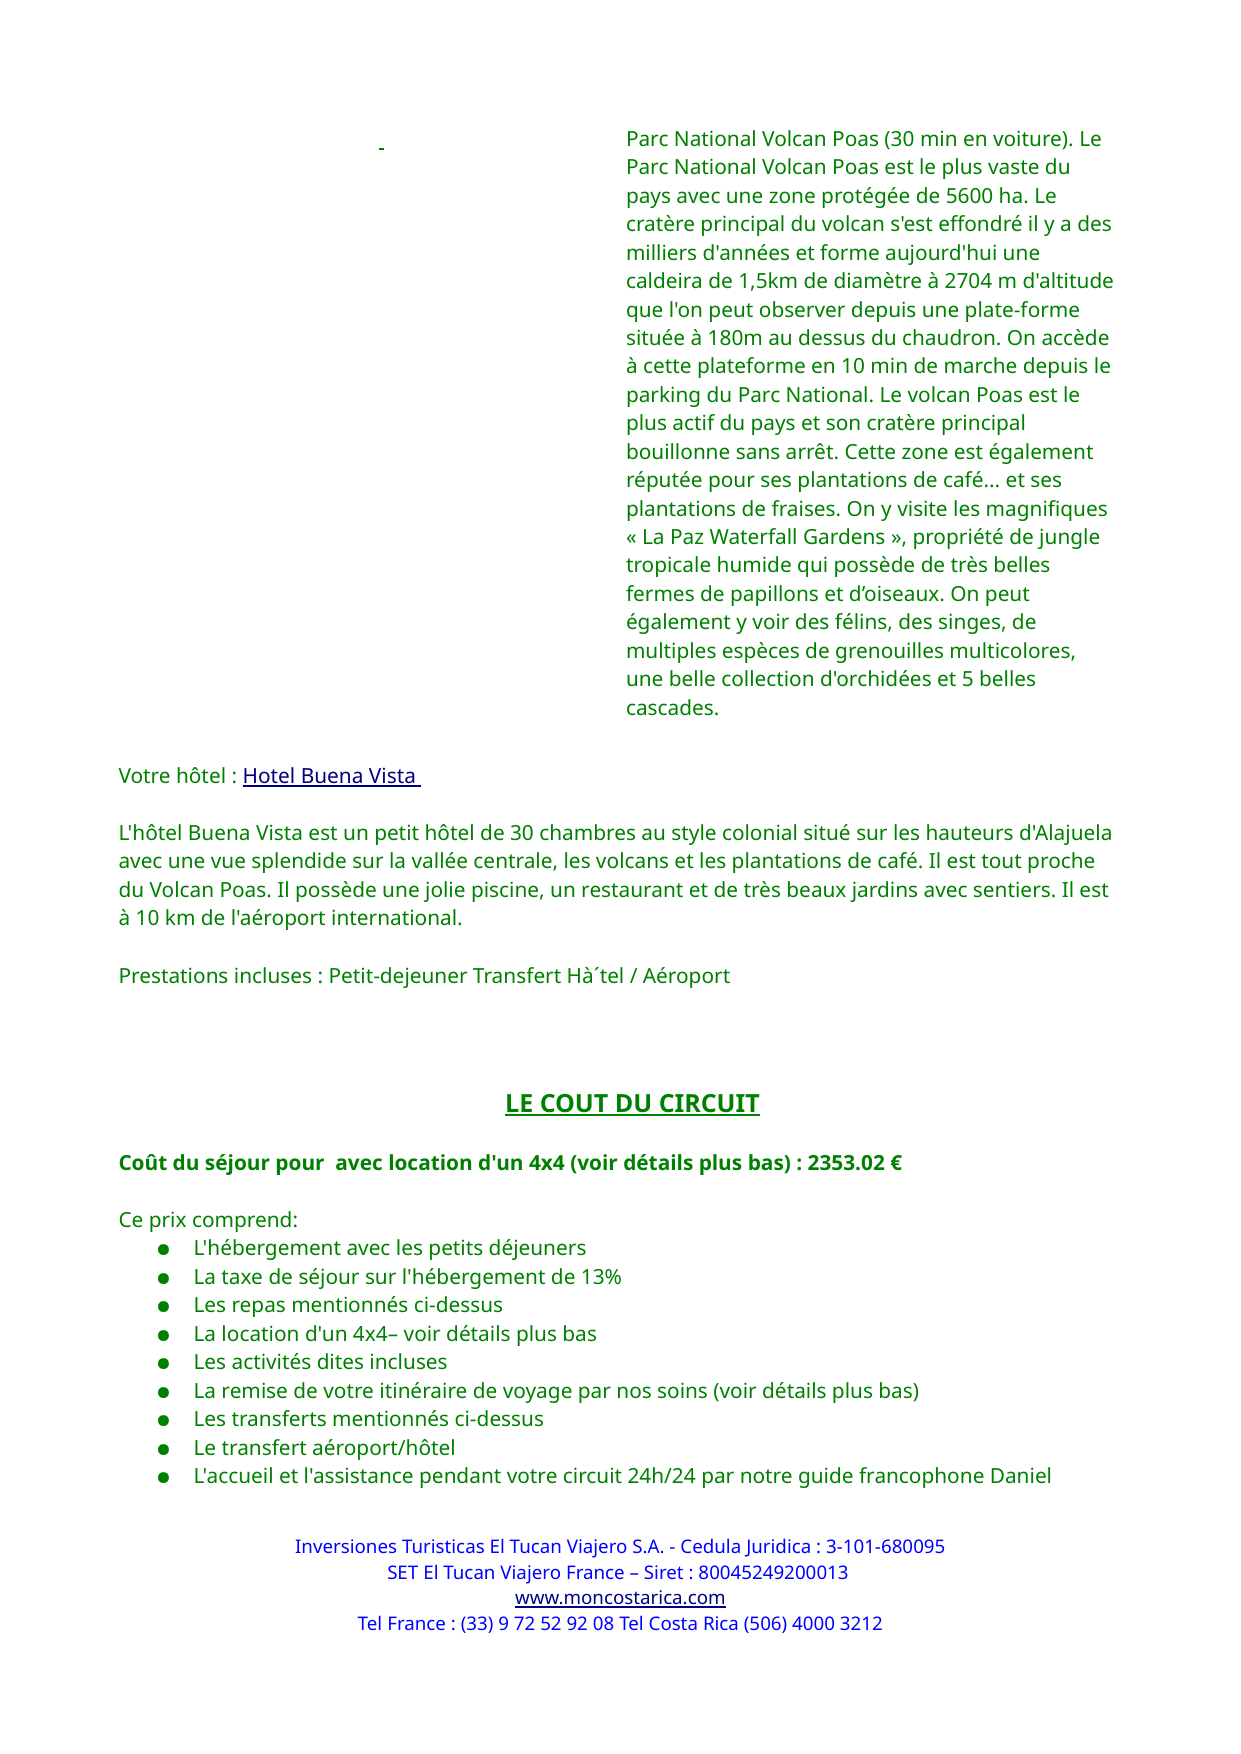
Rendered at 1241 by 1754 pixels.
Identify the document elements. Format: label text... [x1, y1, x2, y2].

list L'hébergement avec les petits déjeuners [156, 1233, 1122, 1262]
text Prestations incluses : Petit-dejeuner Transfert Hà´tel / Aéroport [118, 961, 1122, 989]
text LE COUT DU CIRCUIT [118, 1086, 1146, 1120]
text Ce prix comprend: [118, 1205, 1122, 1233]
table_header [118, 118, 620, 727]
list La taxe de séjour sur l'hébergement de 13% [156, 1262, 1122, 1290]
text L'hôtel Buena Vista est un petit hôtel de 30 chambres au style colonial situé sur les hauteurs d'Alajuela avec une vue splendide sur la vallée centrale, les volcans et les plantations de café. Il est tout proche du Volcan Poas. Il possède une jolie piscine, un restaurant et de très beaux jardins avec sentiers. Il est à 10 km de l'aéroport international. [118, 818, 1122, 932]
list Le transfert aéroport/hôtel [156, 1433, 1122, 1461]
table_header Parc National Volcan Poas (30 min en voiture). Le Parc National Volcan Poas est le plus vaste du pays avec une zone protégée de 5600 ha. Le cratère principal du volcan s'est effondré il y a des milliers d'années et forme aujourd'hui une caldeira de 1,5km de diamètre à 2704 m d'altitude que l'on peut observer depuis une plate-forme située à 180m au dessus du chaudron. On accède à cette plateforme en 10 min de marche depuis le parking du Parc National. Le volcan Poas est le plus actif du pays et son cratère principal bouillonne sans arrêt. Cette zone est également réputée pour ses plantations de café... et ses plantations de fraises. On y visite les magnifiques « La Paz Waterfall Gardens », propriété de jungle tropicale humide qui possède de très belles fermes de papillons et d’oiseaux. On peut également y voir des félins, des singes, de multiples espèces de grenouilles multicolores, une belle collection d'orchidées et 5 belles cascades. [620, 118, 1122, 727]
list Les transferts mentionnés ci-dessus [156, 1404, 1122, 1433]
text Votre hôtel : Hotel Buena Vista [118, 761, 1122, 789]
text Coût du séjour pour avec location d'un 4x4 (voir détails plus bas) : 2353.02 € [118, 1148, 1122, 1177]
list La remise de votre itinéraire de voyage par nos soins (voir détails plus bas) [156, 1376, 1122, 1404]
list Les repas mentionnés ci-dessus [156, 1290, 1122, 1319]
list Les activités dites incluses [156, 1347, 1122, 1376]
list La location d'un 4x4– voir détails plus bas [156, 1319, 1122, 1347]
list L'accueil et l'assistance pendant votre circuit 24h/24 par notre guide francophone Daniel [156, 1461, 1122, 1489]
